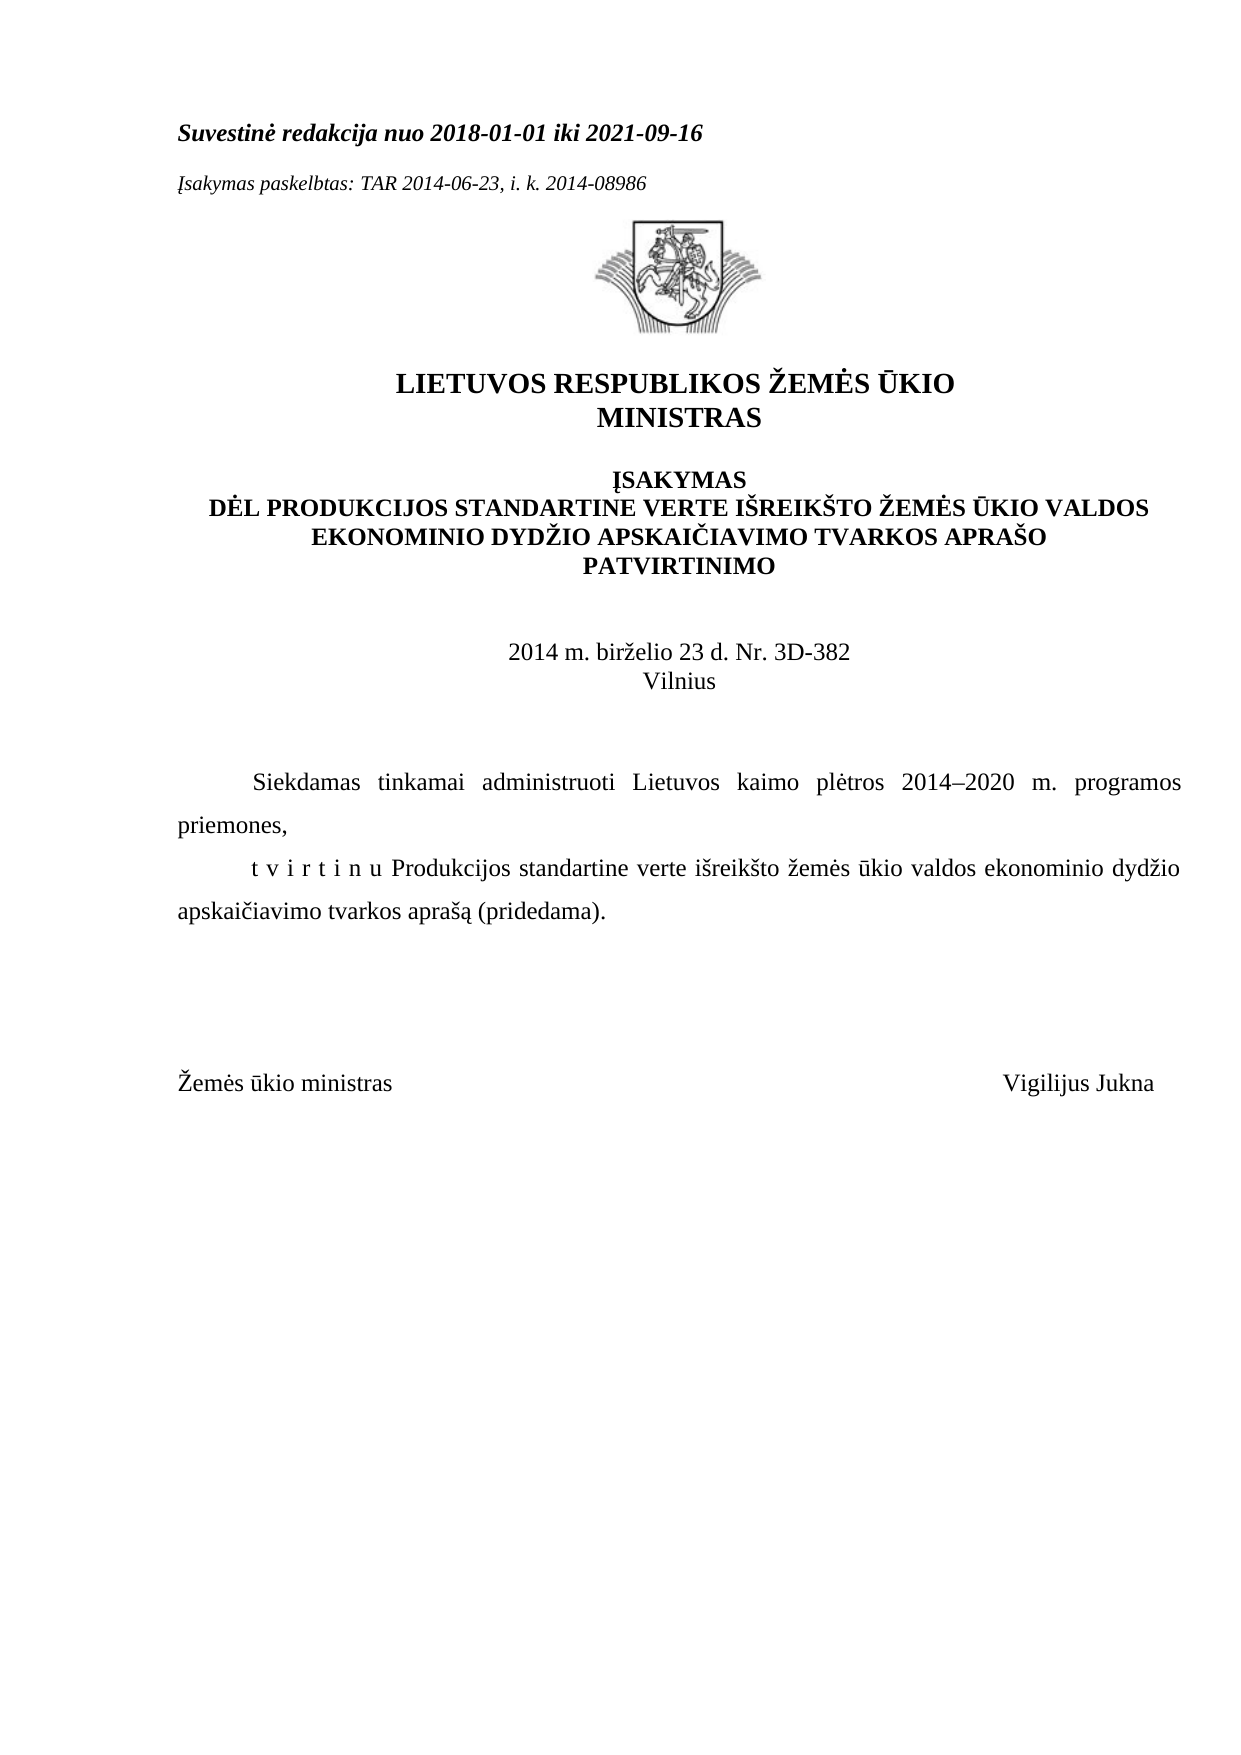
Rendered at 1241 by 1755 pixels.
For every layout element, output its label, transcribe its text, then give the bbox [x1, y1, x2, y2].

text t v i r t i n u Produkcijos standartine verte išreikšto žemės ūkio valdos ekonominio dydžio apskaičiavimo tvarkos aprašą (pridedama). [177, 853, 1181, 925]
text MINISTRAS [177, 400, 1181, 434]
text Vilnius [177, 666, 1181, 695]
text Įsakymas paskelbtas: TAR 2014-06-23, i. k. 2014-08986 [177, 171, 1181, 195]
text 2014 m. birželio 23 d. Nr. 3D-382 [177, 637, 1181, 666]
text DĖL PRODUKCIJOS STANDARTINE VERTE IŠREIKŠTO ŽEMĖS ŪKIO VALDOS EKONOMINIO DYDŽIO APSKAIČIAVIMO TVARKOS APRAŠO [177, 493, 1181, 551]
text ĮSAKYMAS [177, 465, 1181, 493]
text LIETUVOS RESPUBLIKOS ŽEMĖS ŪKIO [177, 367, 1181, 400]
text Siekdamas tinkamai administruoti Lietuvos kaimo plėtros 2014–2020 m. programos priemones, [177, 767, 1181, 838]
text PATVIRTINIMO [177, 551, 1181, 580]
text Žemės ūkio ministras Vigilijus Jukna [177, 1068, 1181, 1097]
text Suvestinė redakcija nuo 2018-01-01 iki 2021-09-16 [177, 118, 1181, 147]
